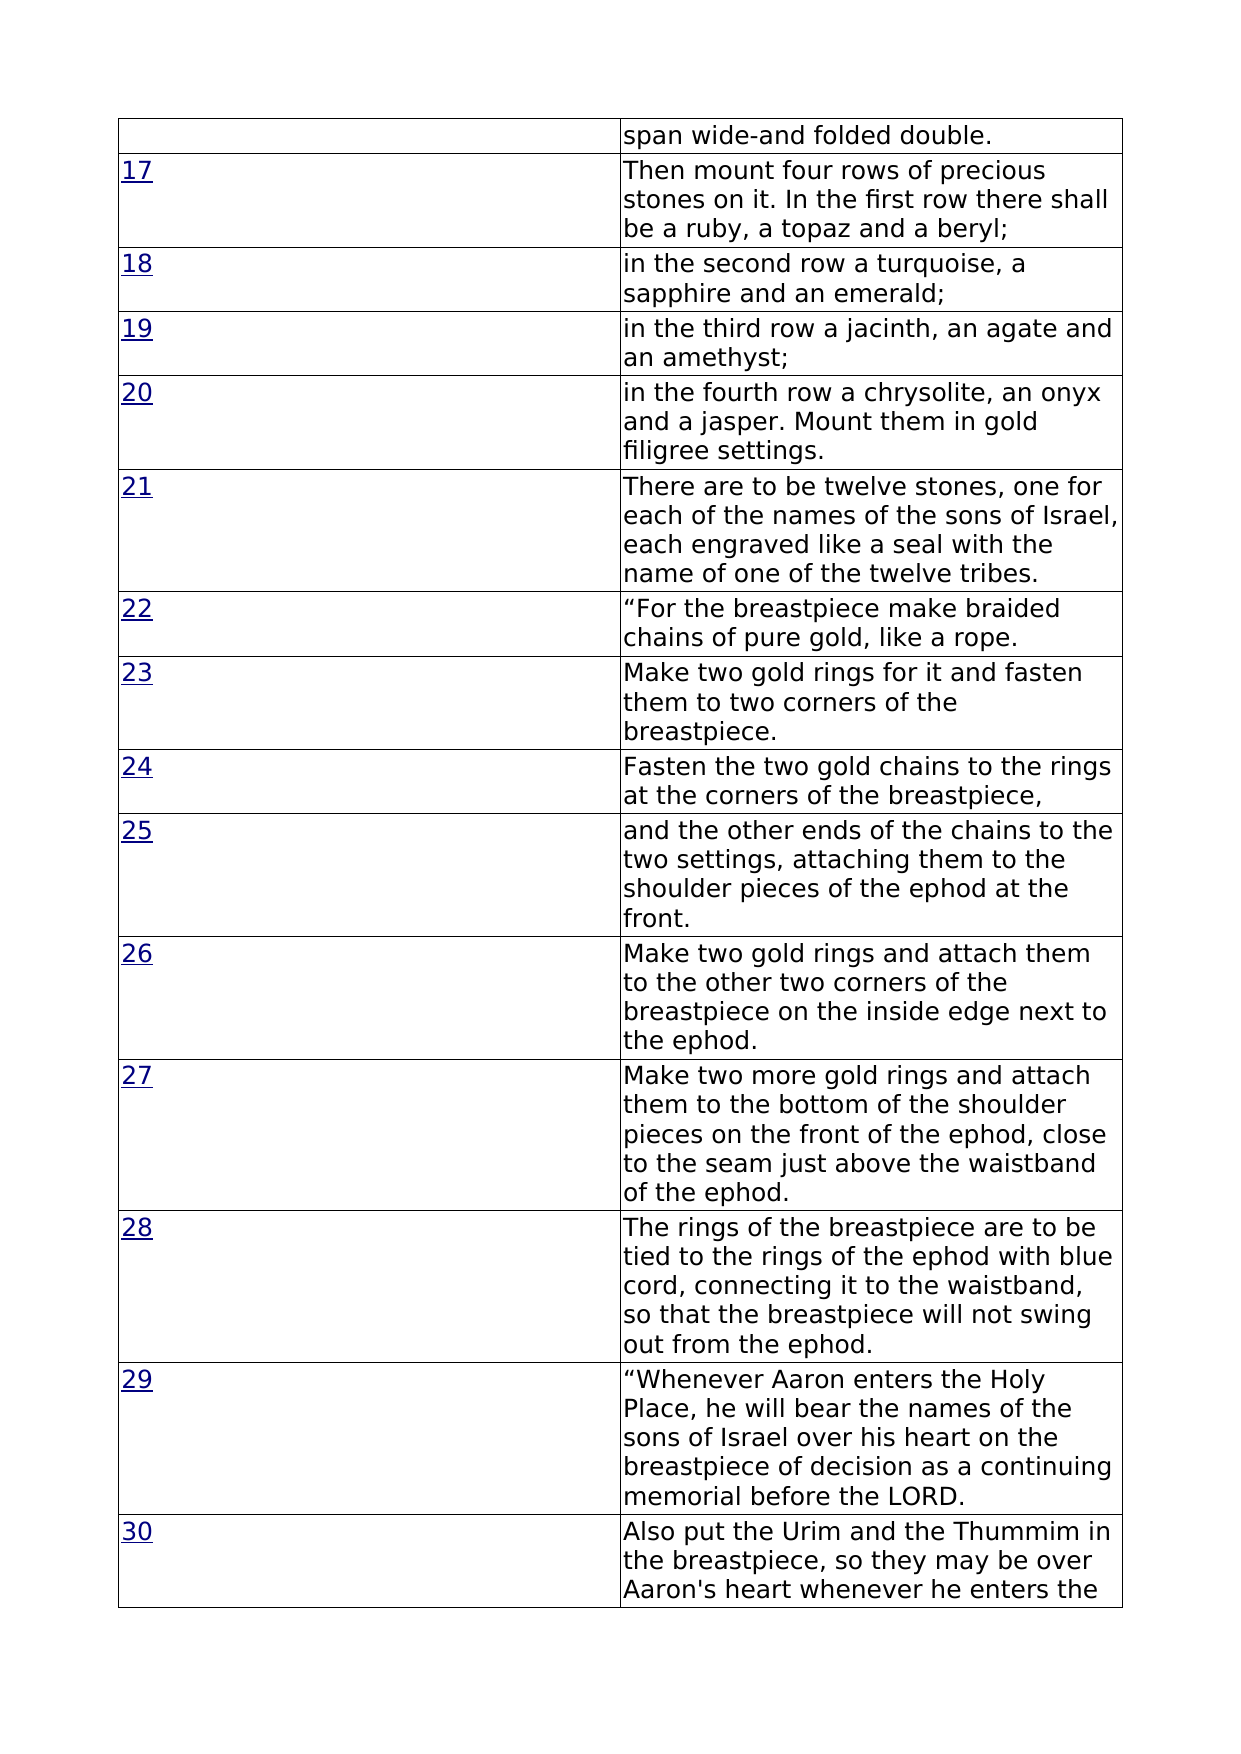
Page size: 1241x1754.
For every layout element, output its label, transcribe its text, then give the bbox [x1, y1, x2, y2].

table_cell 28 [119, 1211, 620, 1362]
table_cell in the third row a jacinth, an agate and an amethyst; [621, 312, 1122, 375]
table_cell 19 [119, 312, 620, 375]
table_cell The rings of the breastpiece are to be tied to the rings of the ephod with blue cord, connecting it to the waistband, so that the breastpiece will not swing out from the ephod. [621, 1211, 1122, 1362]
table_cell 27 [119, 1060, 620, 1210]
table_cell and the other ends of the chains to the two settings, attaching them to the shoulder pieces of the ephod at the front. [621, 814, 1122, 936]
table_cell There are to be twelve stones, one for each of the names of the sons of Israel, each engraved like a seal with the name of one of the twelve tribes. [621, 470, 1122, 591]
table_cell 23 [119, 657, 620, 749]
table_cell in the fourth row a chrysolite, an onyx and a jasper. Mount them in gold filigree settings. [621, 376, 1122, 469]
table_cell Make two more gold rings and attach them to the bottom of the shoulder pieces on the front of the ephod, close to the seam just above the waistband of the ephod. [621, 1060, 1122, 1210]
table_cell 21 [119, 470, 620, 591]
table_cell Fasten the two gold chains to the rings at the corners of the breastpiece, [621, 750, 1122, 813]
table_cell 22 [119, 592, 620, 656]
table_cell “For the breastpiece make braided chains of pure gold, like a rope. [621, 592, 1122, 656]
table_cell Also put the Urim and the Thummim in the breastpiece, so they may be over Aaron's heart whenever he enters the [621, 1515, 1122, 1607]
table_cell “Whenever Aaron enters the Holy Place, he will bear the names of the sons of Israel over his heart on the breastpiece of decision as a continuing memorial before the LORD. [621, 1363, 1122, 1514]
table_cell span wide-and folded double. [621, 119, 1122, 153]
table_cell 24 [119, 750, 620, 813]
table_cell Make two gold rings for it and fasten them to two corners of the breastpiece. [621, 657, 1122, 749]
table_cell 26 [119, 937, 620, 1058]
table_cell 17 [119, 154, 620, 247]
table_cell Make two gold rings and attach them to the other two corners of the breastpiece on the inside edge next to the ephod. [621, 937, 1122, 1058]
table_cell 18 [119, 248, 620, 311]
table_cell in the second row a turquoise, a sapphire and an emerald; [621, 248, 1122, 311]
table_cell 20 [119, 376, 620, 469]
table_cell [119, 119, 620, 153]
table_cell Then mount four rows of precious stones on it. In the first row there shall be a ruby, a topaz and a beryl; [621, 154, 1122, 247]
table_cell 29 [119, 1363, 620, 1514]
table_cell 25 [119, 814, 620, 936]
table_cell 30 [119, 1515, 620, 1607]
